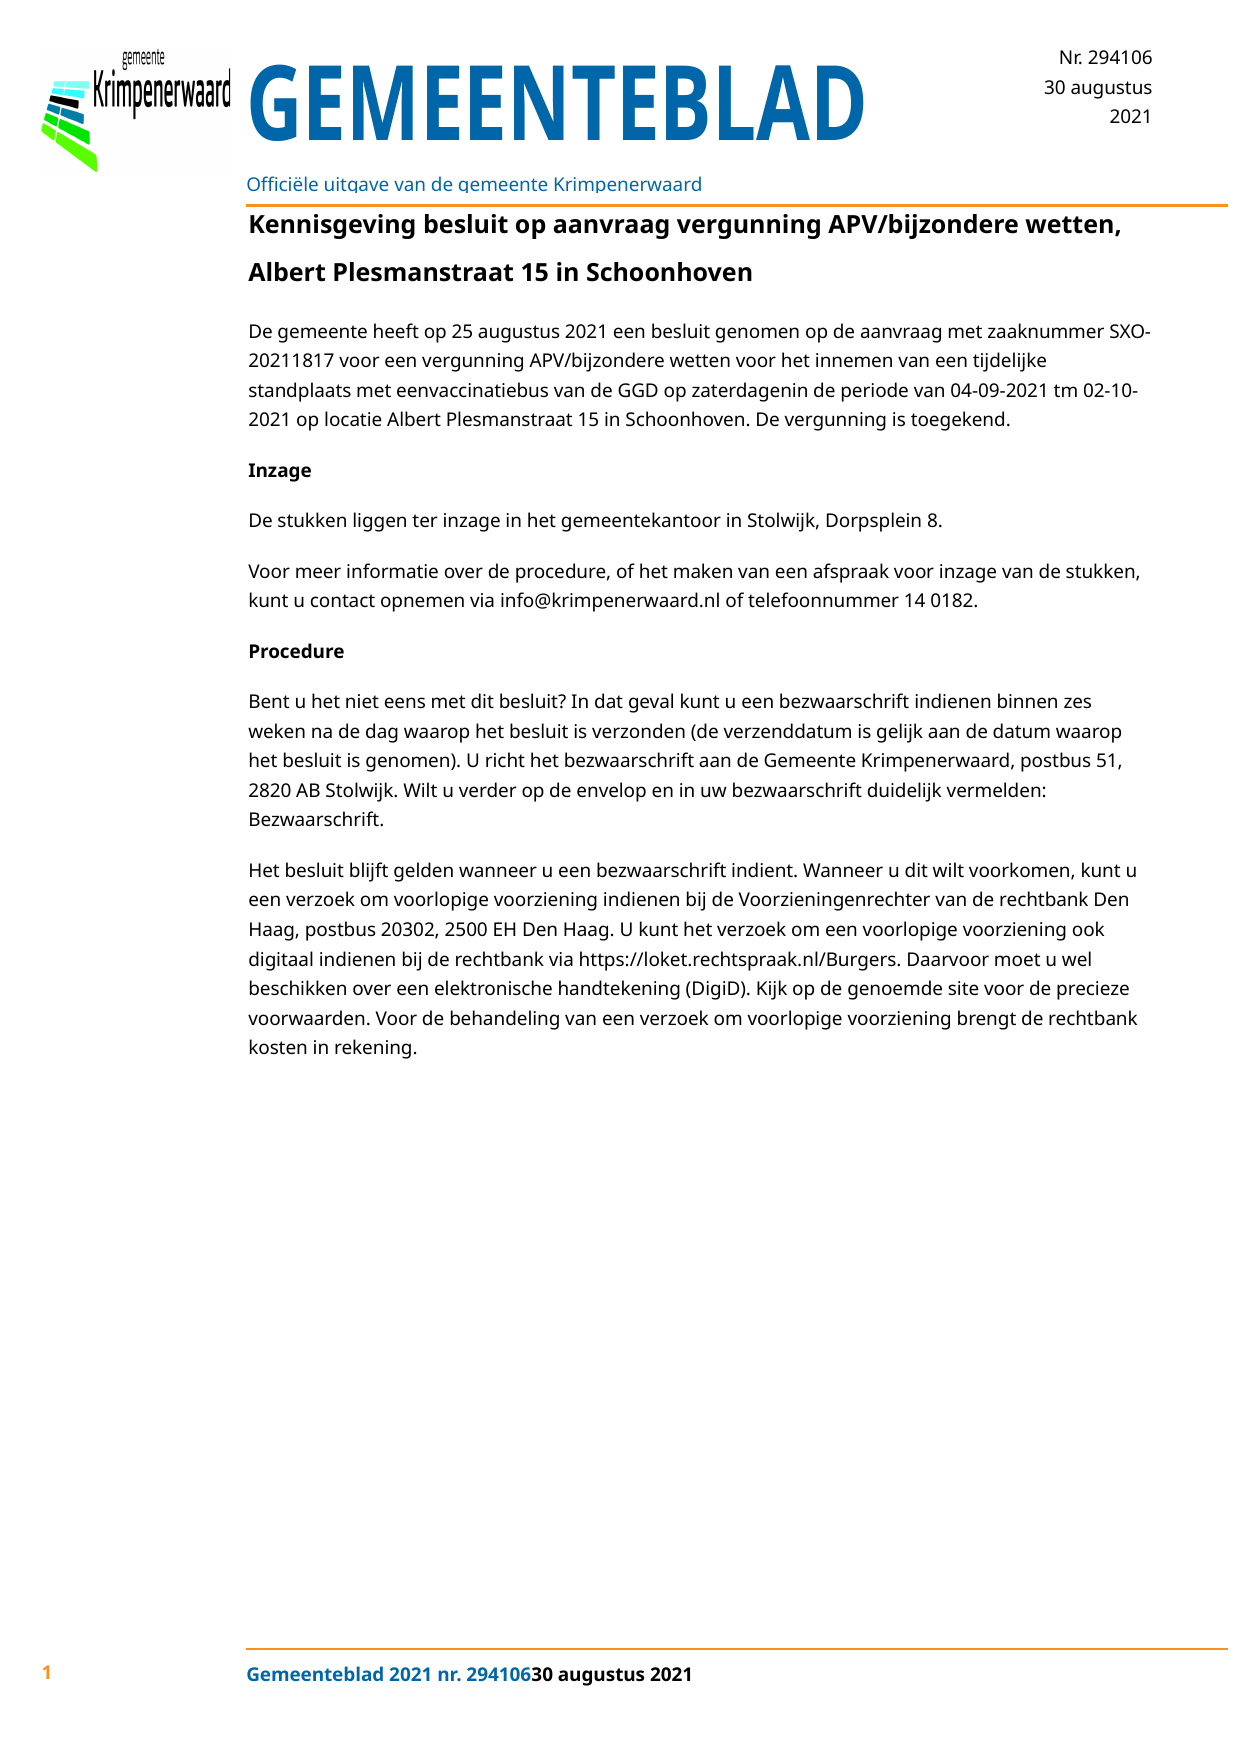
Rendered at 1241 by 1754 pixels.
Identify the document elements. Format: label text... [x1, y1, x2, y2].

text Voor meer informatie over de procedure, of het maken van een afspraak voor inzage van de stukken, kunt u contact opnemen via info@krimpenerwaard.nl of telefoonnummer 14 0182. [248, 558, 1152, 613]
text De stukken liggen ter inzage in het gemeentekantoor in Stolwijk, Dorpsplein 8. [248, 507, 1152, 533]
text Inzage [248, 457, 1152, 483]
text Kennisgeving besluit op aanvraag vergunning APV/bijzondere wetten, Albert Plesmanstraat 15 in Schoonhoven [248, 207, 1152, 288]
text Bent u het niet eens met dit besluit? In dat geval kunt u een bezwaarschrift indienen binnen zes weken na de dag waarop het besluit is verzonden (de verzenddatum is gelijk aan de datum waarop het besluit is genomen). U richt het bezwaarschrift aan de Gemeente Krimpenerwaard, postbus 51, 2820 AB Stolwijk. Wilt u verder op de envelop en in uw bezwaarschrift duidelijk vermelden: Bezwaarschrift. [248, 688, 1152, 832]
text De gemeente heeft op 25 augustus 2021 een besluit genomen op de aanvraag met zaaknummer SXO-20211817 voor een vergunning APV/bijzondere wetten voor het innemen van een tijdelijke standplaats met eenvaccinatiebus van de GGD op zaterdagenin de periode van 04-09-2021 tm 02-10-2021 op locatie Albert Plesmanstraat 15 in Schoonhoven. De vergunning is toegekend. [248, 318, 1152, 432]
picture [41, 47, 231, 172]
text Het besluit blijft gelden wanneer u een bezwaarschrift indient. Wanneer u dit wilt voorkomen, kunt u een verzoek om voorlopige voorziening indienen bij de Voorzieningenrechter van de rechtbank Den Haag, postbus 20302, 2500 EH Den Haag. U kunt het verzoek om een voorlopige voorziening ook digitaal indienen bij de rechtbank via https://loket.rechtspraak.nl/Burgers. Daarvoor moet u wel beschikken over een elektronische handtekening (DigiD). Kijk op de genoemde site voor de precieze voorwaarden. Voor de behandeling van een verzoek om voorlopige voorziening brengt de rechtbank kosten in rekening. [248, 857, 1152, 1060]
text Procedure [248, 638, 1152, 664]
